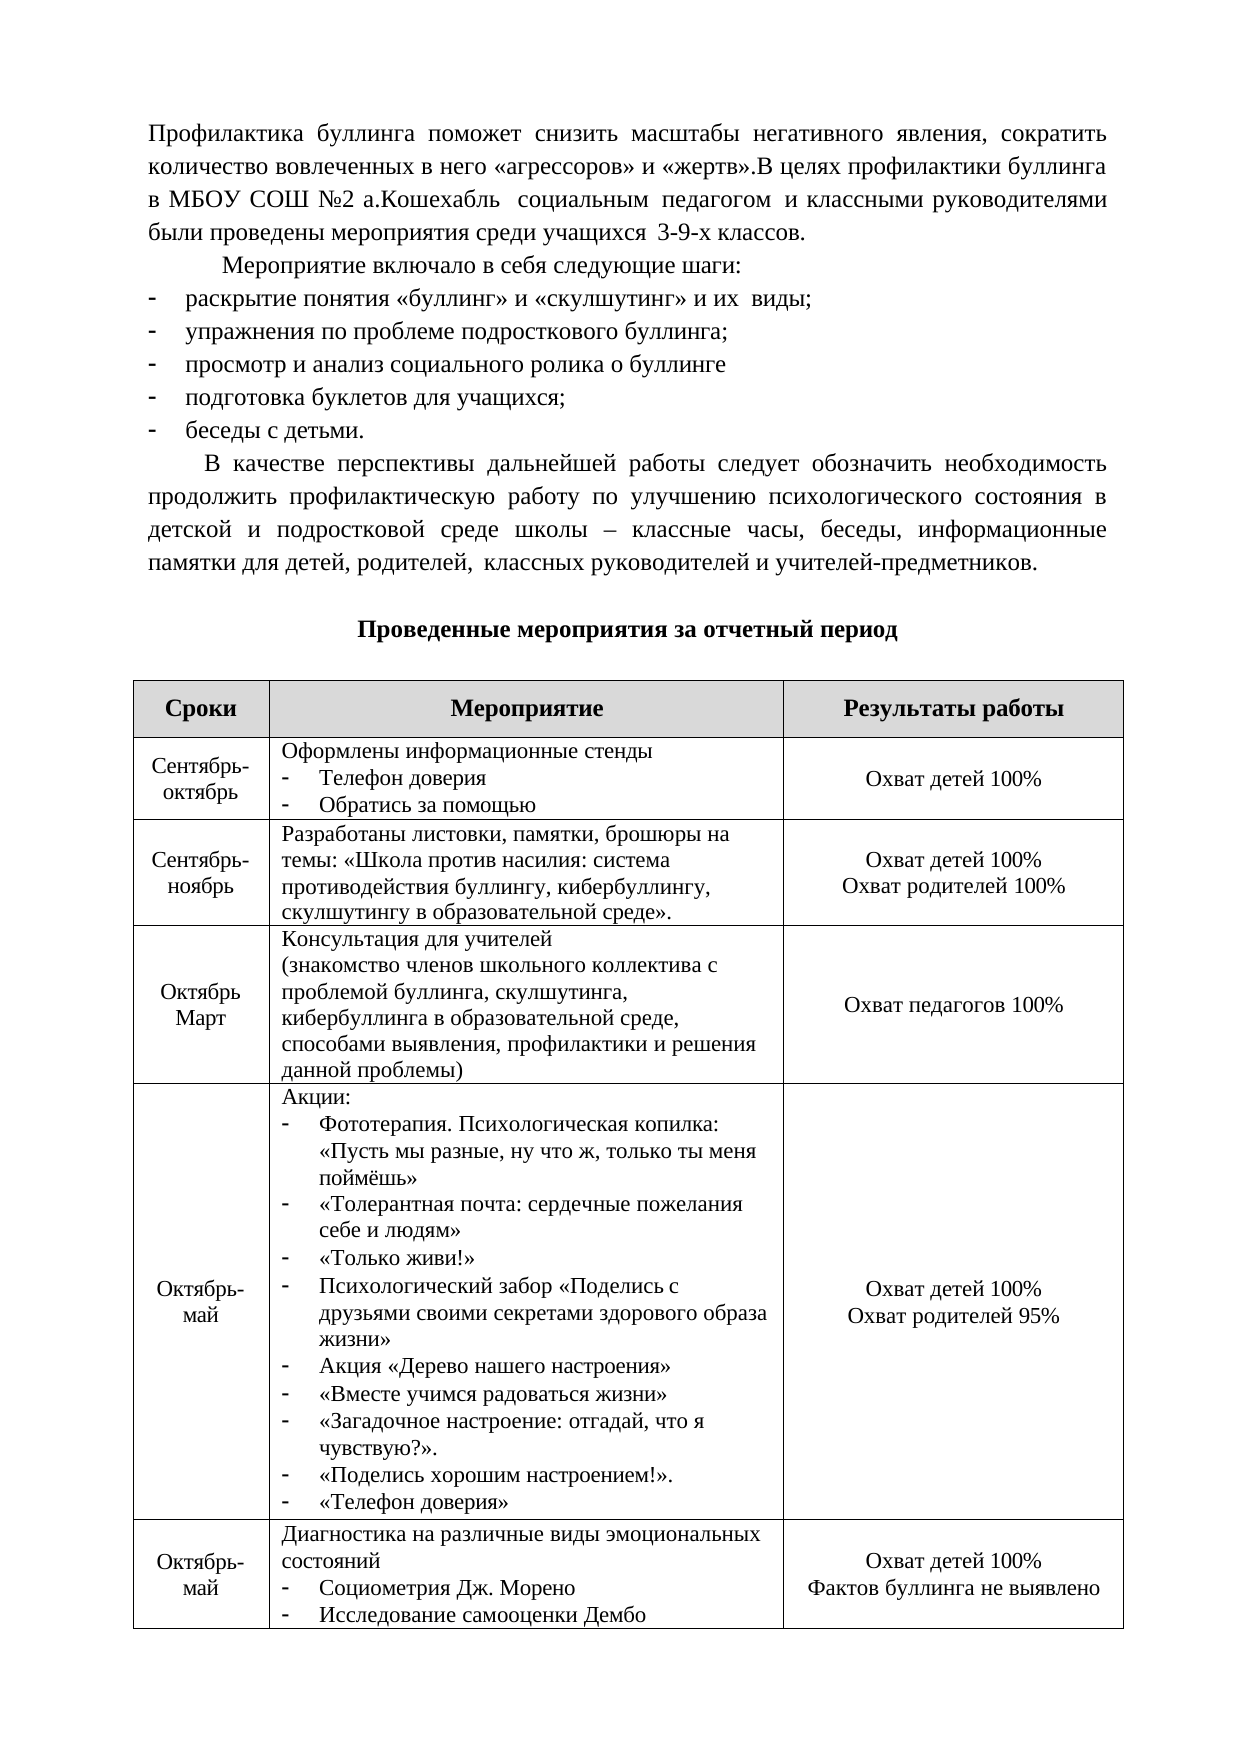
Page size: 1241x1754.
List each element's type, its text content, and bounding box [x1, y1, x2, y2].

table_cell Консультация для учителей (знакомство членов школьного коллектива с проблемой буллинга, скулшутинга, кибербуллинга в образовательной среде, способами выявления, профилактики и решения данной проблемы) [270, 926, 783, 1083]
table_cell Разработаны листовки, памятки, брошюры на темы: «Школа против насилия: система противодействия буллингу, кибербуллингу, скулшутингу в образовательной среде». [270, 820, 783, 924]
table_cell Охват детей 100% [784, 738, 1123, 819]
table_cell Октябрь- май [134, 1520, 269, 1628]
text Профилактика буллинга поможет снизить масштабы негативного явления, сократить количество вовлеченных в него «агрессоров» и «жертв».В целях профилактики буллинга в МБОУ СОШ №2 а.Кошехабль социальным педагогом и классными руководителями были проведены мероприятия среди учащихся 3-9-х классов. [148, 118, 1108, 246]
list беседы с детьми. [148, 415, 1122, 444]
table_cell Октябрь Март [134, 926, 269, 1083]
table_header Сроки [134, 681, 269, 737]
table_cell Охват педагогов 100% [784, 926, 1123, 1083]
list раскрытие понятия «буллинг» и «скулшутинг» и их виды; [148, 283, 1122, 312]
table_cell Октябрь- май [134, 1084, 269, 1519]
table_cell Сентябрь- октябрь [134, 738, 269, 819]
text Мероприятие включало в себя следующие шаги: [222, 250, 1122, 279]
table_cell Охват детей 100% Охват родителей 100% [784, 820, 1123, 924]
table_cell Сентябрь- ноябрь [134, 820, 269, 924]
list упражнения по проблеме подросткового буллинга; [148, 316, 1122, 345]
text В качестве перспективы дальнейшей работы следует обозначить необходимость продолжить профилактическую работу по улучшению психологического состояния в детской и подростковой среде школы – классные часы, беседы, информационные памятки для детей, родителей, классных руководителей и учителей-предметников. [148, 448, 1107, 576]
table_cell Оформлены информационные стенды Телефон доверия Обратись за помощью [270, 738, 783, 819]
table_header Результаты работы [784, 681, 1123, 737]
table_cell Охват детей 100% Фактов буллинга не выявлено [784, 1520, 1123, 1628]
table_header Мероприятие [270, 681, 783, 737]
table_cell Акции: Фототерапия. Психологическая копилка: «Пусть мы разные, ну что ж, только ты меня поймёшь» «Толерантная почта: сердечные пожелания себе и людям» «Только живи!» Психологический забор «Поделись с друзьями своими секретами здорового образа жизни» Акция «Дерево нашего настроения» «Вместе учимся радоваться жизни» «Загадочное настроение: отгадай, что я чувствую?». «Поделись хорошим настроением!». «Телефон доверия» [270, 1084, 783, 1519]
list просмотр и анализ социального ролика о буллинге [148, 349, 1122, 378]
subtitle Проведенные мероприятия за отчетный период [316, 614, 939, 643]
table_cell Диагностика на различные виды эмоциональных состояний Социометрия Дж. Морено Исследование самооценки Дембо [270, 1520, 783, 1628]
table_cell Охват детей 100% Охват родителей 95% [784, 1084, 1123, 1519]
list подготовка буклетов для учащихся; [148, 382, 1122, 411]
